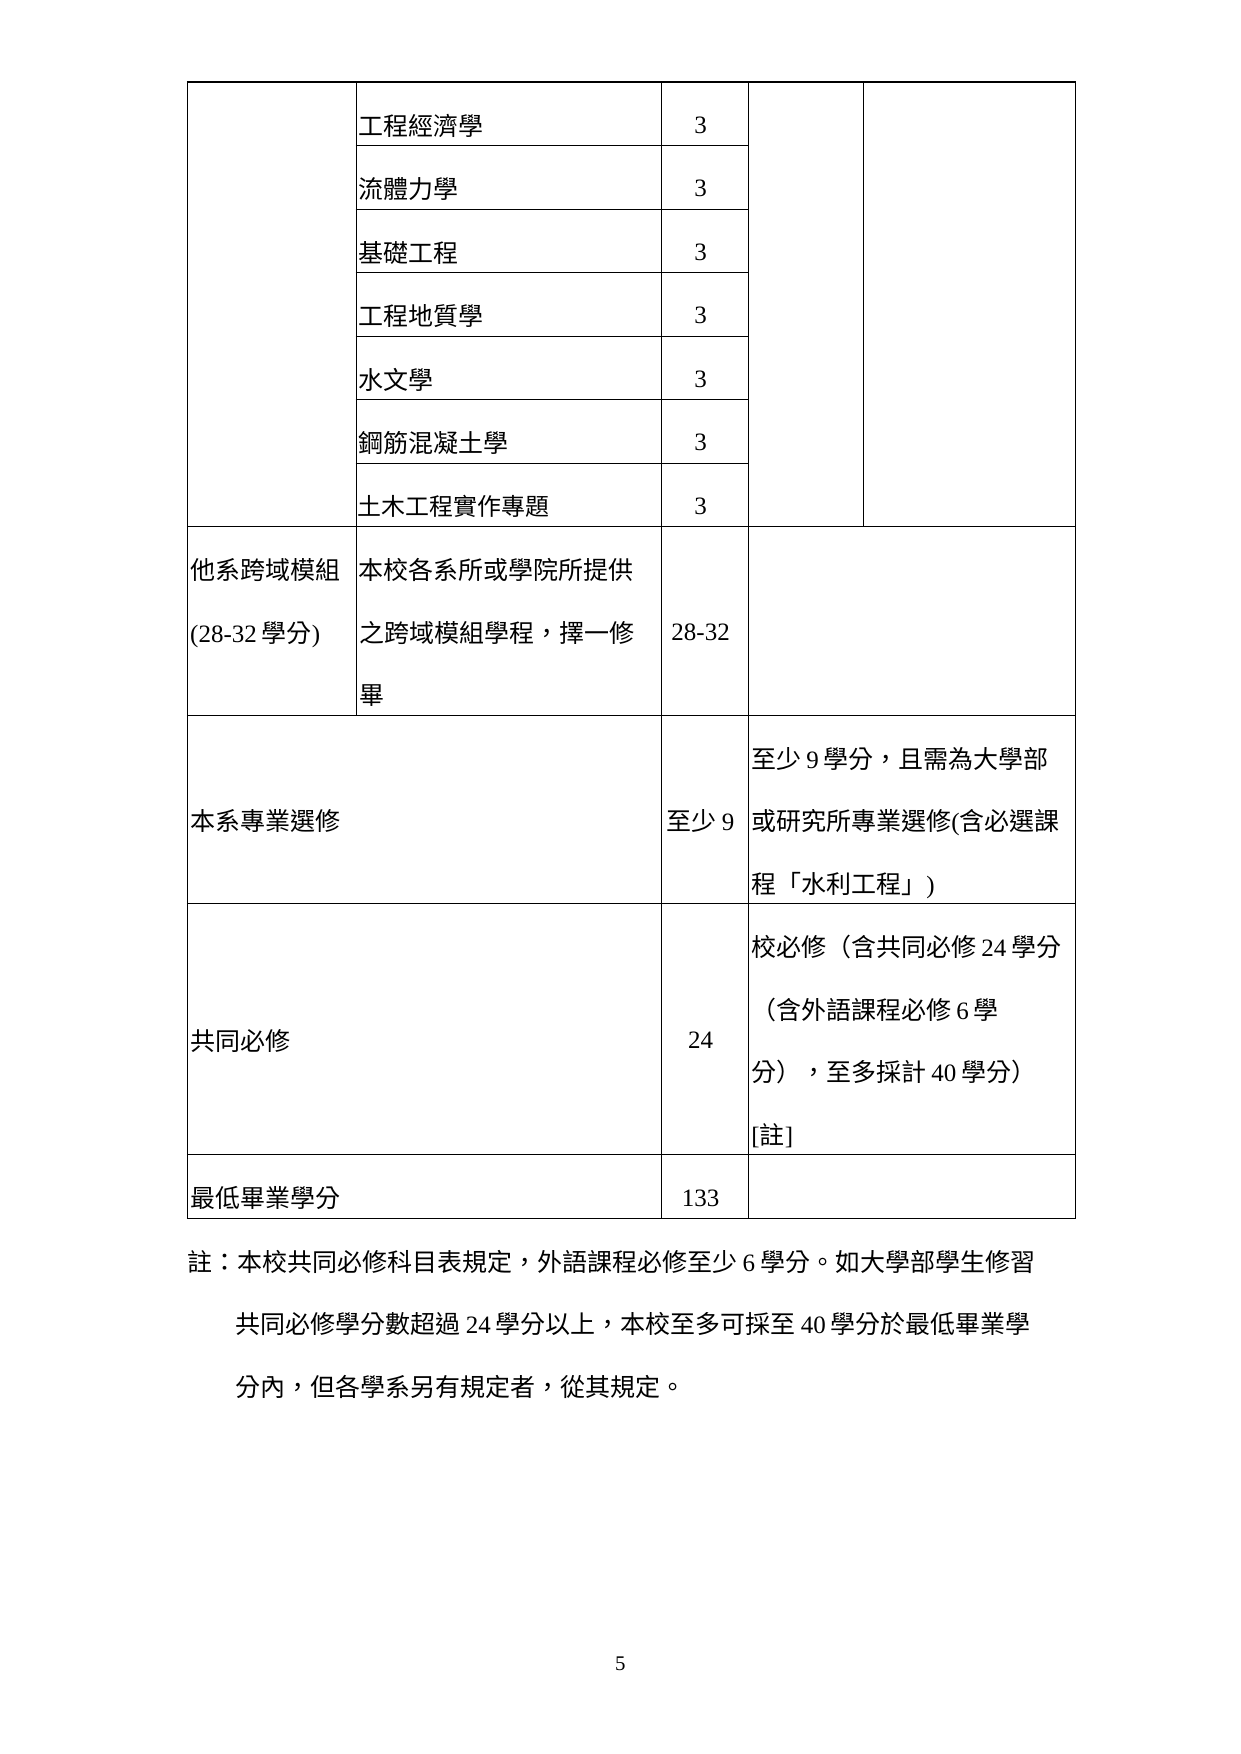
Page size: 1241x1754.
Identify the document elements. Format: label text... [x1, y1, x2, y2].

table_cell 土木工程實作專題 [357, 464, 661, 526]
table_cell [749, 1155, 1075, 1218]
table_cell 基礎工程 [357, 210, 661, 272]
table_cell 24 [662, 904, 748, 1154]
table_cell 3 [662, 210, 748, 272]
table_cell 3 [662, 464, 748, 526]
table_cell 共同必修 [188, 904, 661, 1154]
table_cell [188, 83, 356, 526]
table_cell 流體力學 [357, 146, 661, 208]
table_cell 133 [662, 1155, 748, 1218]
table_cell 本系專業選修 [188, 716, 661, 903]
table_cell 3 [662, 146, 748, 208]
table_cell 28-32 [662, 527, 748, 715]
table_cell 3 [662, 273, 748, 336]
text 註：本校共同必修科目表規定，外語課程必修至少6學分。如大學部學生修習共同必修學分數超過24學分以上，本校至多可採至40學分於最低畢業學分內，但各學系另有規定者，從其規定。 [187, 1219, 1053, 1406]
table_cell 3 [662, 83, 748, 145]
table_cell 工程經濟學 [357, 83, 661, 145]
table_cell 他系跨域模組(28-32學分) [188, 527, 356, 715]
table_cell 最低畢業學分 [188, 1155, 661, 1218]
table_cell [749, 527, 1075, 715]
table_cell 校必修（含共同必修24學分（含外語課程必修6學分），至多採計40學分）[註] [749, 904, 1075, 1154]
table_cell [864, 83, 1075, 526]
table_cell 3 [662, 400, 748, 463]
table_cell 3 [662, 337, 748, 399]
table_cell 工程地質學 [357, 273, 661, 336]
table_cell [749, 83, 863, 526]
table_cell 至少9學分，且需為大學部或研究所專業選修(含必選課程「水利工程」) [749, 716, 1075, 903]
table_cell 至少9 [662, 716, 748, 903]
table_cell 鋼筋混凝土學 [357, 400, 661, 463]
table_cell 本校各系所或學院所提供之跨域模組學程，擇一修畢 [357, 527, 661, 715]
table_cell 水文學 [357, 337, 661, 399]
